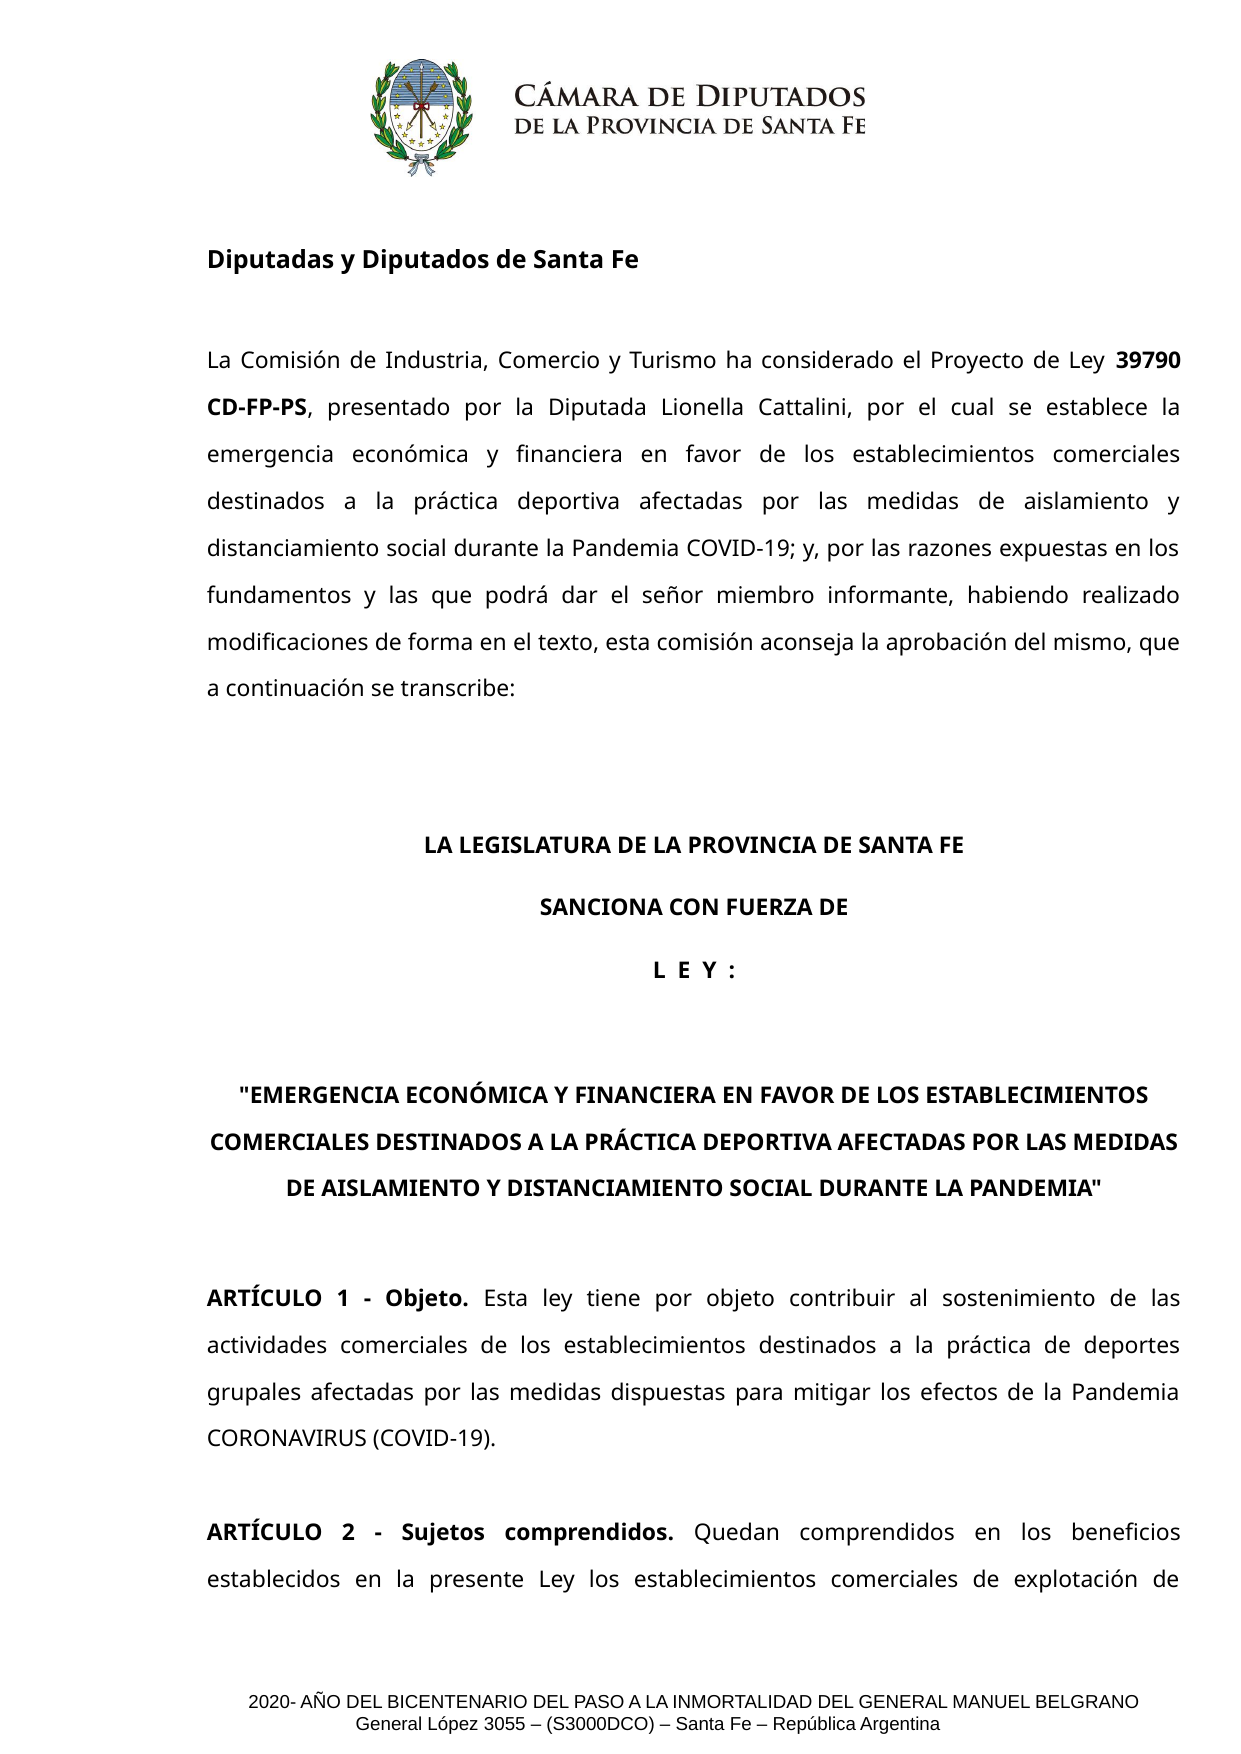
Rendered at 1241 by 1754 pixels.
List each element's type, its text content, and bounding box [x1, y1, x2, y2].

text ARTÍCULO 1 - Objeto. Esta ley tiene por objeto contribuir al sostenimiento de las actividades comerciales de los establecimientos destinados a la práctica de deportes grupales afectadas por las medidas dispuestas para mitigar los efectos de la Pandemia CORONAVIRUS (COVID-19). [207, 1282, 1181, 1454]
text LA LEGISLATURA DE LA PROVINCIA DE SANTA FE [207, 829, 1181, 860]
text La Comisión de Industria, Comercio y Turismo ha considerado el Proyecto de Ley 39790 CD-FP-PS, presentado por la Diputada Lionella Cattalini, por el cual se establece la emergencia económica y financiera en favor de los establecimientos comerciales destinados a la práctica deportiva afectadas por las medidas de aislamiento y distanciamiento social durante la Pandemia COVID-19; y, por las razones expuestas en los fundamentos y las que podrá dar el señor miembro informante, habiendo realizado modificaciones de forma en el texto, esta comisión aconseja la aprobación del mismo, que a continuación se transcribe: [207, 344, 1181, 704]
text "EMERGENCIA ECONÓMICA Y FINANCIERA EN FAVOR DE LOS ESTABLECIMIENTOS COMERCIALES DESTINADOS A LA PRÁCTICA DEPORTIVA AFECTADAS POR LAS MEDIDAS DE AISLAMIENTO Y DISTANCIAMIENTO SOCIAL DURANTE LA PANDEMIA" [207, 1079, 1181, 1204]
text SANCIONA CON FUERZA DE [207, 891, 1181, 922]
text L E Y : [207, 954, 1181, 985]
text Diputadas y Diputados de Santa Fe [207, 242, 1181, 276]
picture [370, 59, 866, 181]
text ARTÍCULO 2 - Sujetos comprendidos. Quedan comprendidos en los beneficios establecidos en la presente Ley los establecimientos comerciales de explotación de [207, 1516, 1181, 1594]
